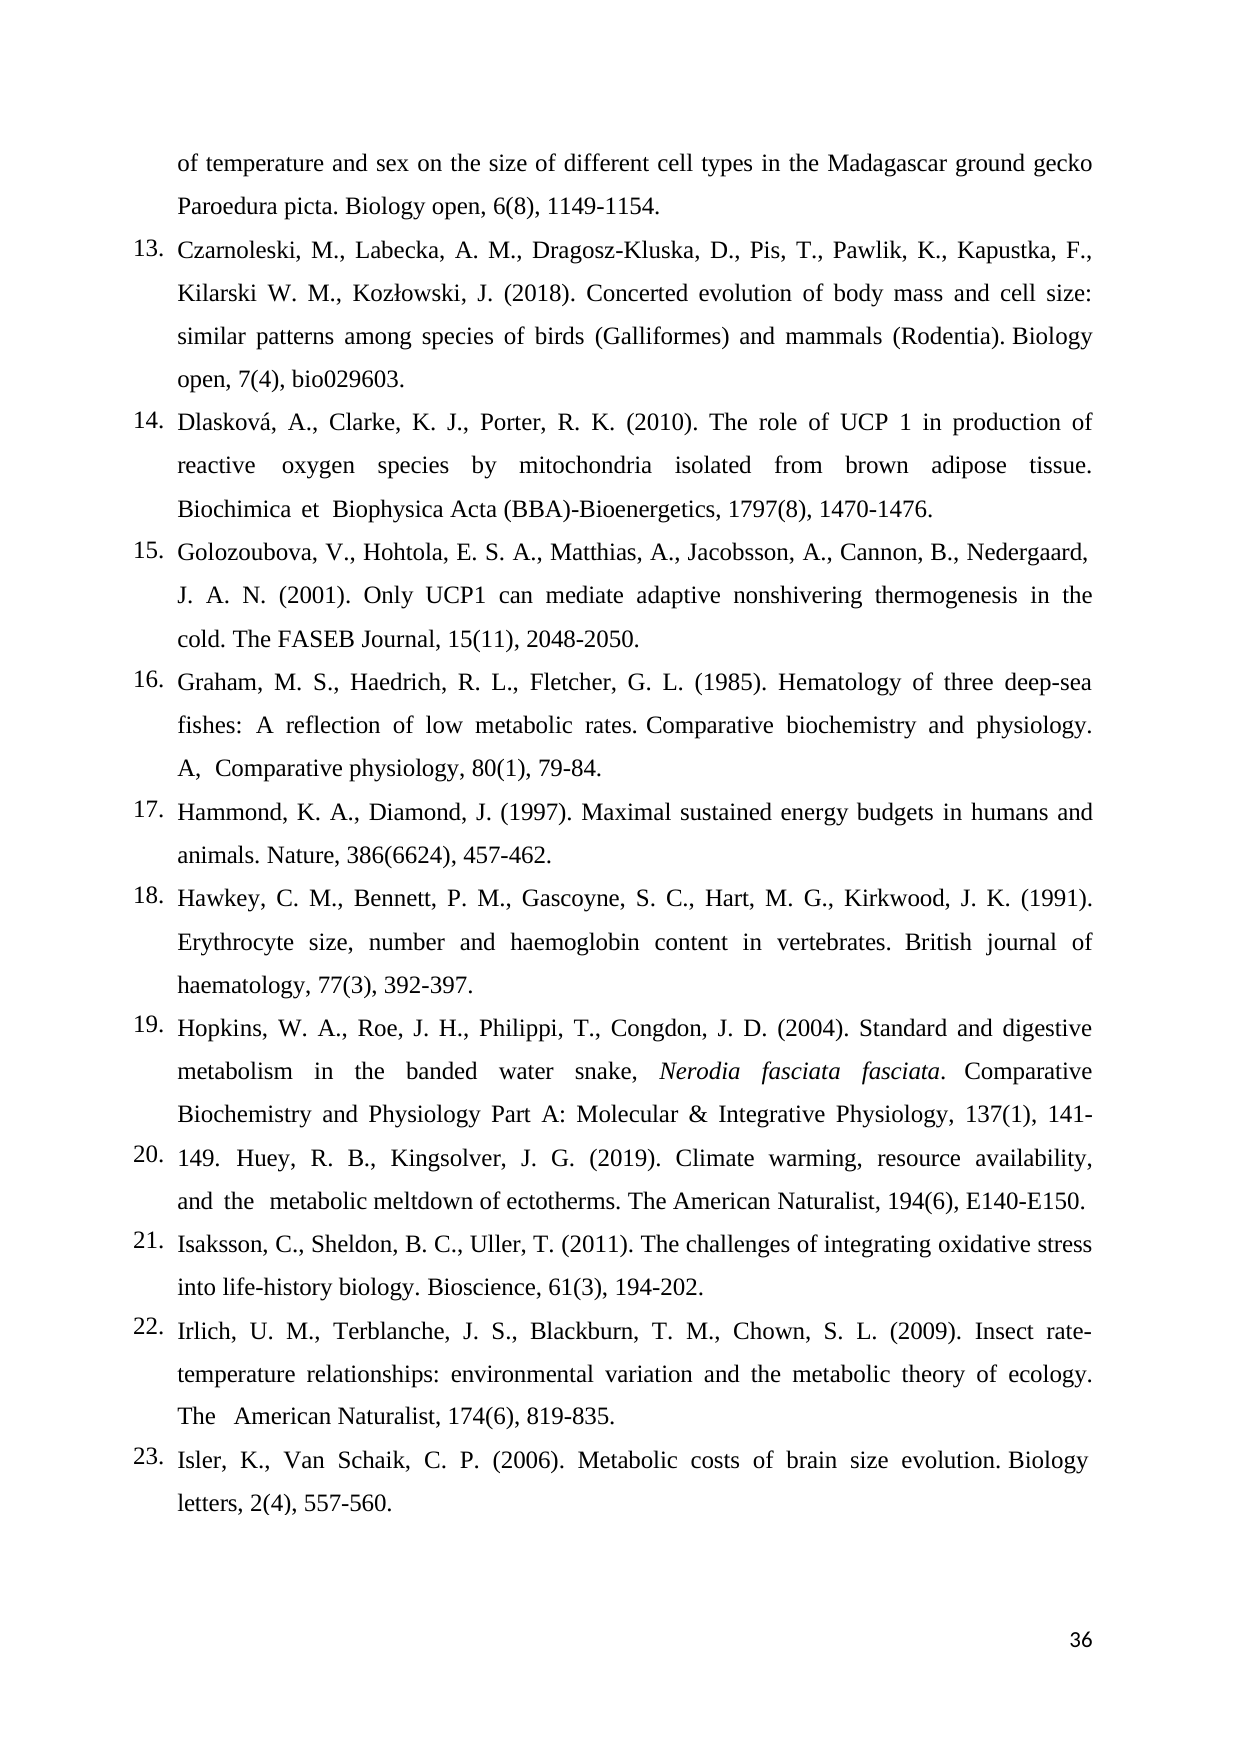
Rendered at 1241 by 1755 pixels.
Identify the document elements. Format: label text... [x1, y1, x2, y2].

text Isler, K., Van Schaik, C. P. (2006). Metabolic costs of brain size evolution. Biology [177, 1445, 1095, 1474]
text Irlich, U. M., Terblanche, J. S., Blackburn, T. M., Chown, S. L. (2009). Insect rate- temperature relationships: environmental variation and the metabolic theory of ecology. The American Naturalist, 174(6), 819-835. [177, 1316, 1093, 1430]
text Hopkins, W. A., Roe, J. H., Philippi, T., Congdon, J. D. (2004). Standard and digestive metabolism in the banded water snake, Nerodia fasciata fasciata. Comparative Biochemistry and Physiology Part A: Molecular & Integrative Physiology, 137(1), 141-149. Huey, R. B., Kingsolver, J. G. (2019). Climate warming, resource availability, and the metabolic meltdown of ectotherms. The American Naturalist, 194(6), E140-E150. [177, 1013, 1093, 1214]
text 14. [133, 407, 166, 434]
text 22. [133, 1313, 166, 1340]
text 16. [133, 666, 166, 693]
text Dlasková, A., Clarke, K. J., Porter, R. K. (2010). The role of UCP 1 in production of reactive oxygen species by mitochondria isolated from brown adipose tissue. Biochimica et Biophysica Acta (BBA)-Bioenergetics, 1797(8), 1470-1476. [177, 407, 1093, 522]
text 20. [133, 1140, 166, 1168]
text Czarnoleski, M., Labecka, A. M., Dragosz-Kluska, D., Pis, T., Pawlik, K., Kapustka, F., Kilarski W. M., Kozłowski, J. (2018). Concerted evolution of body mass and cell size: similar patterns among species of birds (Galliformes) and mammals (Rodentia). Biology open, 7(4), bio029603. [177, 235, 1093, 393]
text 17. [133, 795, 166, 823]
text 15. [133, 536, 166, 564]
text 36 [1069, 1627, 1095, 1652]
text Graham, M. S., Haedrich, R. L., Fletcher, G. L. (1985). Hematology of three deep-sea fishes: A reflection of low metabolic rates. Comparative biochemistry and physiology. A, Comparative physiology, 80(1), 79-84. [177, 667, 1093, 782]
text 23. [133, 1442, 166, 1469]
text letters, 2(4), 557-560. [177, 1488, 1095, 1514]
text 18. [133, 881, 166, 909]
text of temperature and sex on the size of different cell types in the Madagascar ground gecko Paroedura picta. Biology open, 6(8), 1149-1154. [177, 148, 1092, 220]
text 21. [133, 1226, 166, 1254]
text 19. [133, 1011, 166, 1038]
text Hawkey, C. M., Bennett, P. M., Gascoyne, S. C., Hart, M. G., Kirkwood, J. K. (1991). Erythrocyte size, number and haemoglobin content in vertebrates. British journal of haematology, 77(3), 392-397. [177, 883, 1093, 998]
text Isaksson, C., Sheldon, B. C., Uller, T. (2011). The challenges of integrating oxidative stress into life-history biology. Bioscience, 61(3), 194-202. [177, 1229, 1093, 1301]
text J. A. N. (2001). Only UCP1 can mediate adaptive nonshivering thermogenesis in the cold. The FASEB Journal, 15(11), 2048-2050. [177, 581, 1092, 652]
text Golozoubova, V., Hohtola, E. S. A., Matthias, A., Jacobsson, A., Cannon, B., Nedergaard, [177, 537, 1095, 566]
text Hammond, K. A., Diamond, J. (1997). Maximal sustained energy budgets in humans and animals. Nature, 386(6624), 457-462. [177, 797, 1093, 869]
text 13. [133, 234, 166, 262]
